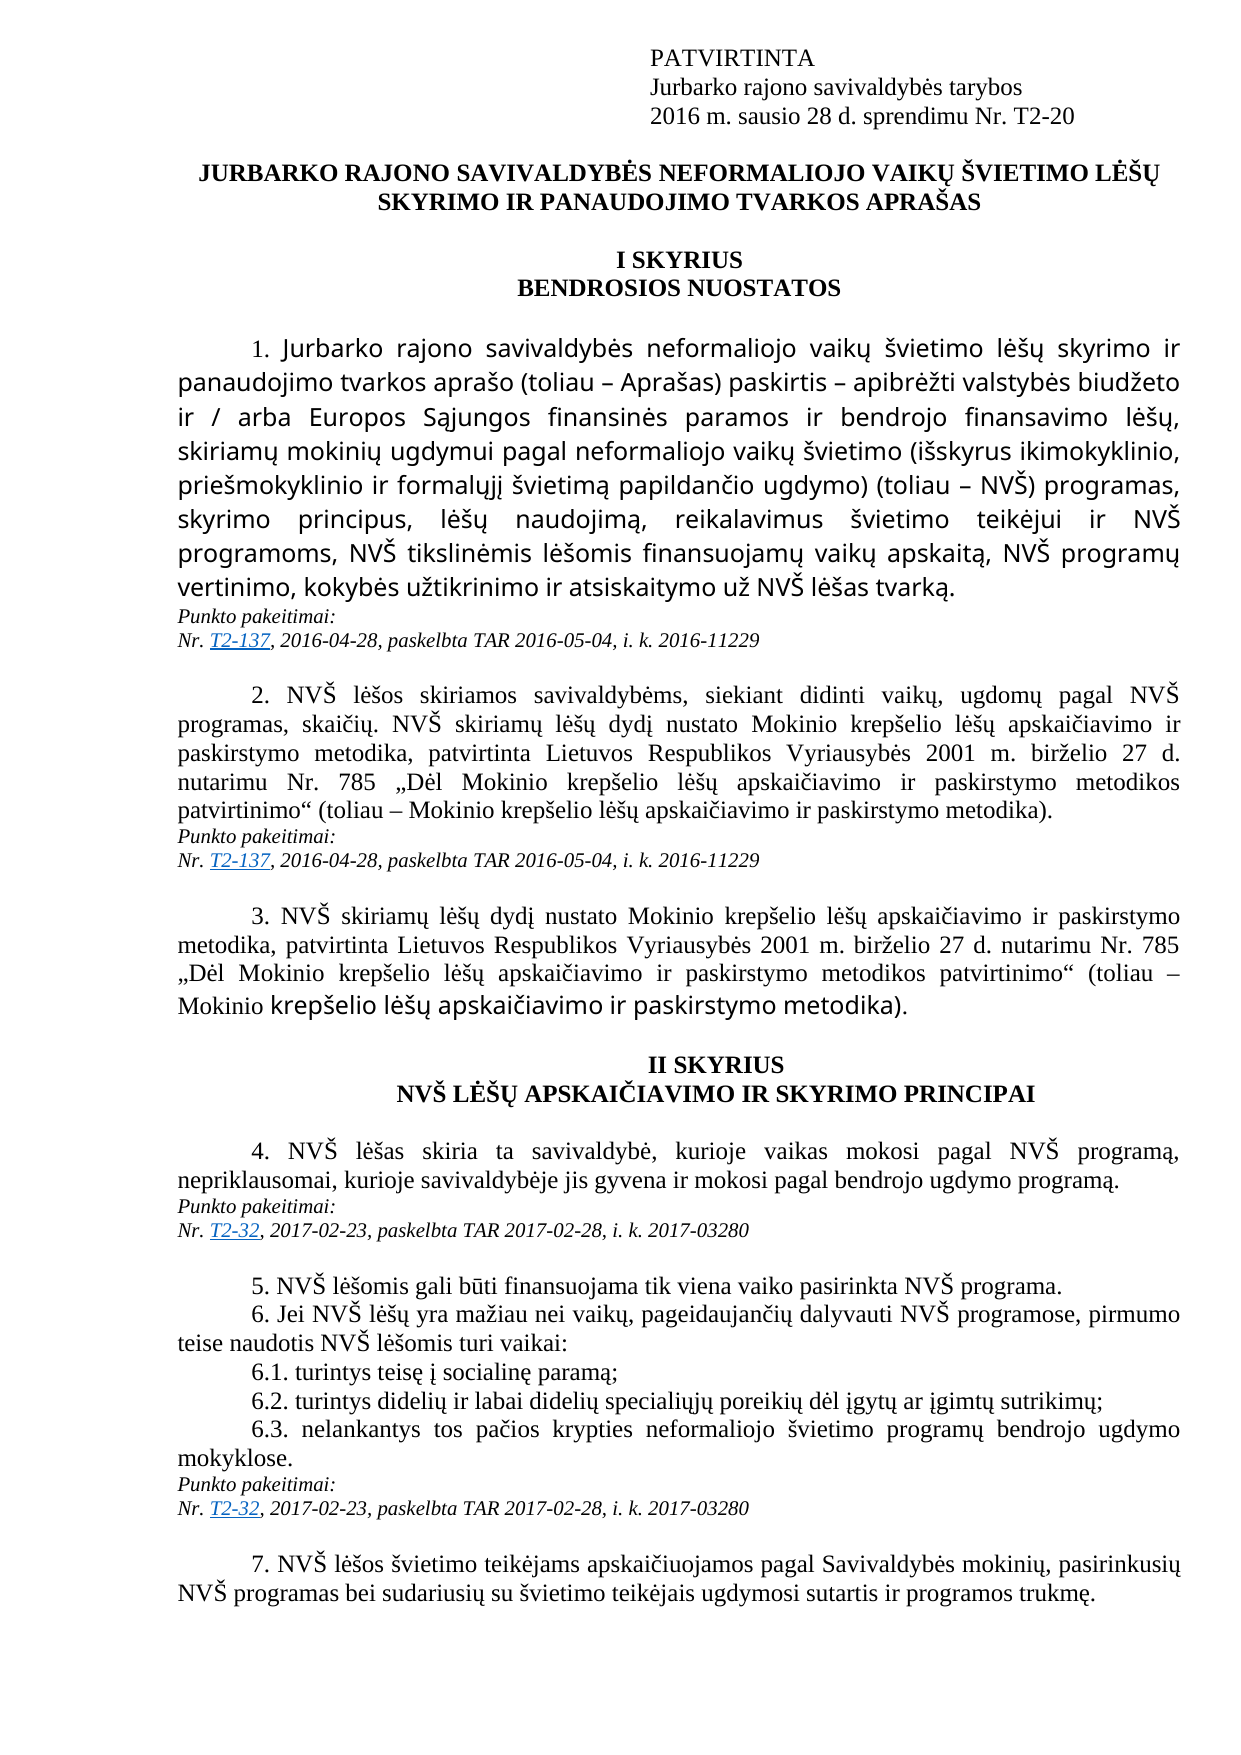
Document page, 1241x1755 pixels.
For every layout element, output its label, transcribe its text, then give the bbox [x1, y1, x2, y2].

text 2016 m. sausio 28 d. sprendimu Nr. T2-20 [650, 101, 1181, 130]
text 6.3. nelankantys tos pačios krypties neformaliojo švietimo programų bendrojo ugdymo mokyklose. [177, 1414, 1181, 1472]
text 6. Jei NVŠ lėšų yra mažiau nei vaikų, pageidaujančių dalyvauti NVŠ programose, pirmumo teise naudotis NVŠ lėšomis turi vaikai: [177, 1299, 1181, 1357]
text Punkto pakeitimai: [177, 1194, 1181, 1218]
text Punkto pakeitimai: [177, 824, 1181, 848]
text 6.2. turintys didelių ir labai didelių specialiųjų poreikių dėl įgytų ar įgimtų sutrikimų; [177, 1386, 1181, 1414]
text Nr. T2-32, 2017-02-23, paskelbta TAR 2017-02-28, i. k. 2017-03280 [177, 1218, 1181, 1242]
text Jurbarko rajono savivaldybės tarybos [650, 72, 1181, 101]
text BENDROSIOS NUOSTATOS [177, 273, 1181, 302]
text I SKYRIUS [177, 245, 1181, 273]
text 7. NVŠ lėšos švietimo teikėjams apskaičiuojamos pagal Savivaldybės mokinių, pasirinkusių NVŠ programas bei sudariusių su švietimo teikėjais ugdymosi sutartis ir programos trukmę. [177, 1549, 1181, 1606]
text 3. NVŠ skiriamų lėšų dydį nustato Mokinio krepšelio lėšų apskaičiavimo ir paskirstymo metodika, patvirtinta Lietuvos Respublikos Vyriausybės 2001 m. birželio 27 d. nutarimu Nr. 785 „Dėl Mokinio krepšelio lėšų apskaičiavimo ir paskirstymo metodikos patvirtinimo“ (toliau – Mokinio krepšelio lėšų apskaičiavimo ir paskirstymo metodika). [177, 901, 1181, 1021]
text 6.1. turintys teisę į socialinę paramą; [177, 1357, 1181, 1386]
text Punkto pakeitimai: [177, 603, 1181, 628]
text Nr. T2-137, 2016-04-28, paskelbta TAR 2016-05-04, i. k. 2016-11229 [177, 848, 1181, 872]
text Punkto pakeitimai: [177, 1472, 1181, 1496]
text 2. NVŠ lėšos skiriamos savivaldybėms, siekiant didinti vaikų, ugdomų pagal NVŠ programas, skaičių. NVŠ skiriamų lėšų dydį nustato Mokinio krepšelio lėšų apskaičiavimo ir paskirstymo metodika, patvirtinta Lietuvos Respublikos Vyriausybės 2001 m. birželio 27 d. nutarimu Nr. 785 „Dėl Mokinio krepšelio lėšų apskaičiavimo ir paskirstymo metodikos patvirtinimo“ (toliau – Mokinio krepšelio lėšų apskaičiavimo ir paskirstymo metodika). [177, 680, 1181, 824]
text Nr. T2-137, 2016-04-28, paskelbta TAR 2016-05-04, i. k. 2016-11229 [177, 628, 1181, 652]
text 4. NVŠ lėšas skiria ta savivaldybė, kurioje vaikas mokosi pagal NVŠ programą, nepriklausomai, kurioje savivaldybėje jis gyvena ir mokosi pagal bendrojo ugdymo programą. [177, 1136, 1181, 1194]
text Nr. T2-32, 2017-02-23, paskelbta TAR 2017-02-28, i. k. 2017-03280 [177, 1496, 1181, 1520]
text 5. NVŠ lėšomis gali būti finansuojama tik viena vaiko pasirinkta NVŠ programa. [177, 1271, 1181, 1299]
text II SKYRIUS [177, 1050, 1181, 1079]
text 1. Jurbarko rajono savivaldybės neformaliojo vaikų švietimo lėšų skyrimo ir panaudojimo tvarkos aprašo (toliau – Aprašas) paskirtis – apibrėžti valstybės biudžeto ir / arba Europos Sąjungos finansinės paramos ir bendrojo finansavimo lėšų, skiriamų mokinių ugdymui pagal neformaliojo vaikų švietimo (išskyrus ikimokyklinio, priešmokyklinio ir formalųjį švietimą papildančio ugdymo) (toliau – NVŠ) programas, skyrimo principus, lėšų naudojimą, reikalavimus švietimo teikėjui ir NVŠ programoms, NVŠ tikslinėmis lėšomis finansuojamų vaikų apskaitą, NVŠ programų vertinimo, kokybės užtikrinimo ir atsiskaitymo už NVŠ lėšas tvarką. [177, 331, 1181, 603]
text PATVIRTINTA [650, 43, 1181, 72]
text JURBARKO RAJONO SAVIVALDYBĖS NEFORMALIOJO VAIKŲ ŠVIETIMO LĖŠŲ SKYRIMO IR PANAUDOJIMO TVARKOS APRAŠAS [177, 158, 1181, 216]
text nVŠ lėšų Apskaičiavimo ir skyrimo PRINCIPAI [177, 1079, 1181, 1108]
